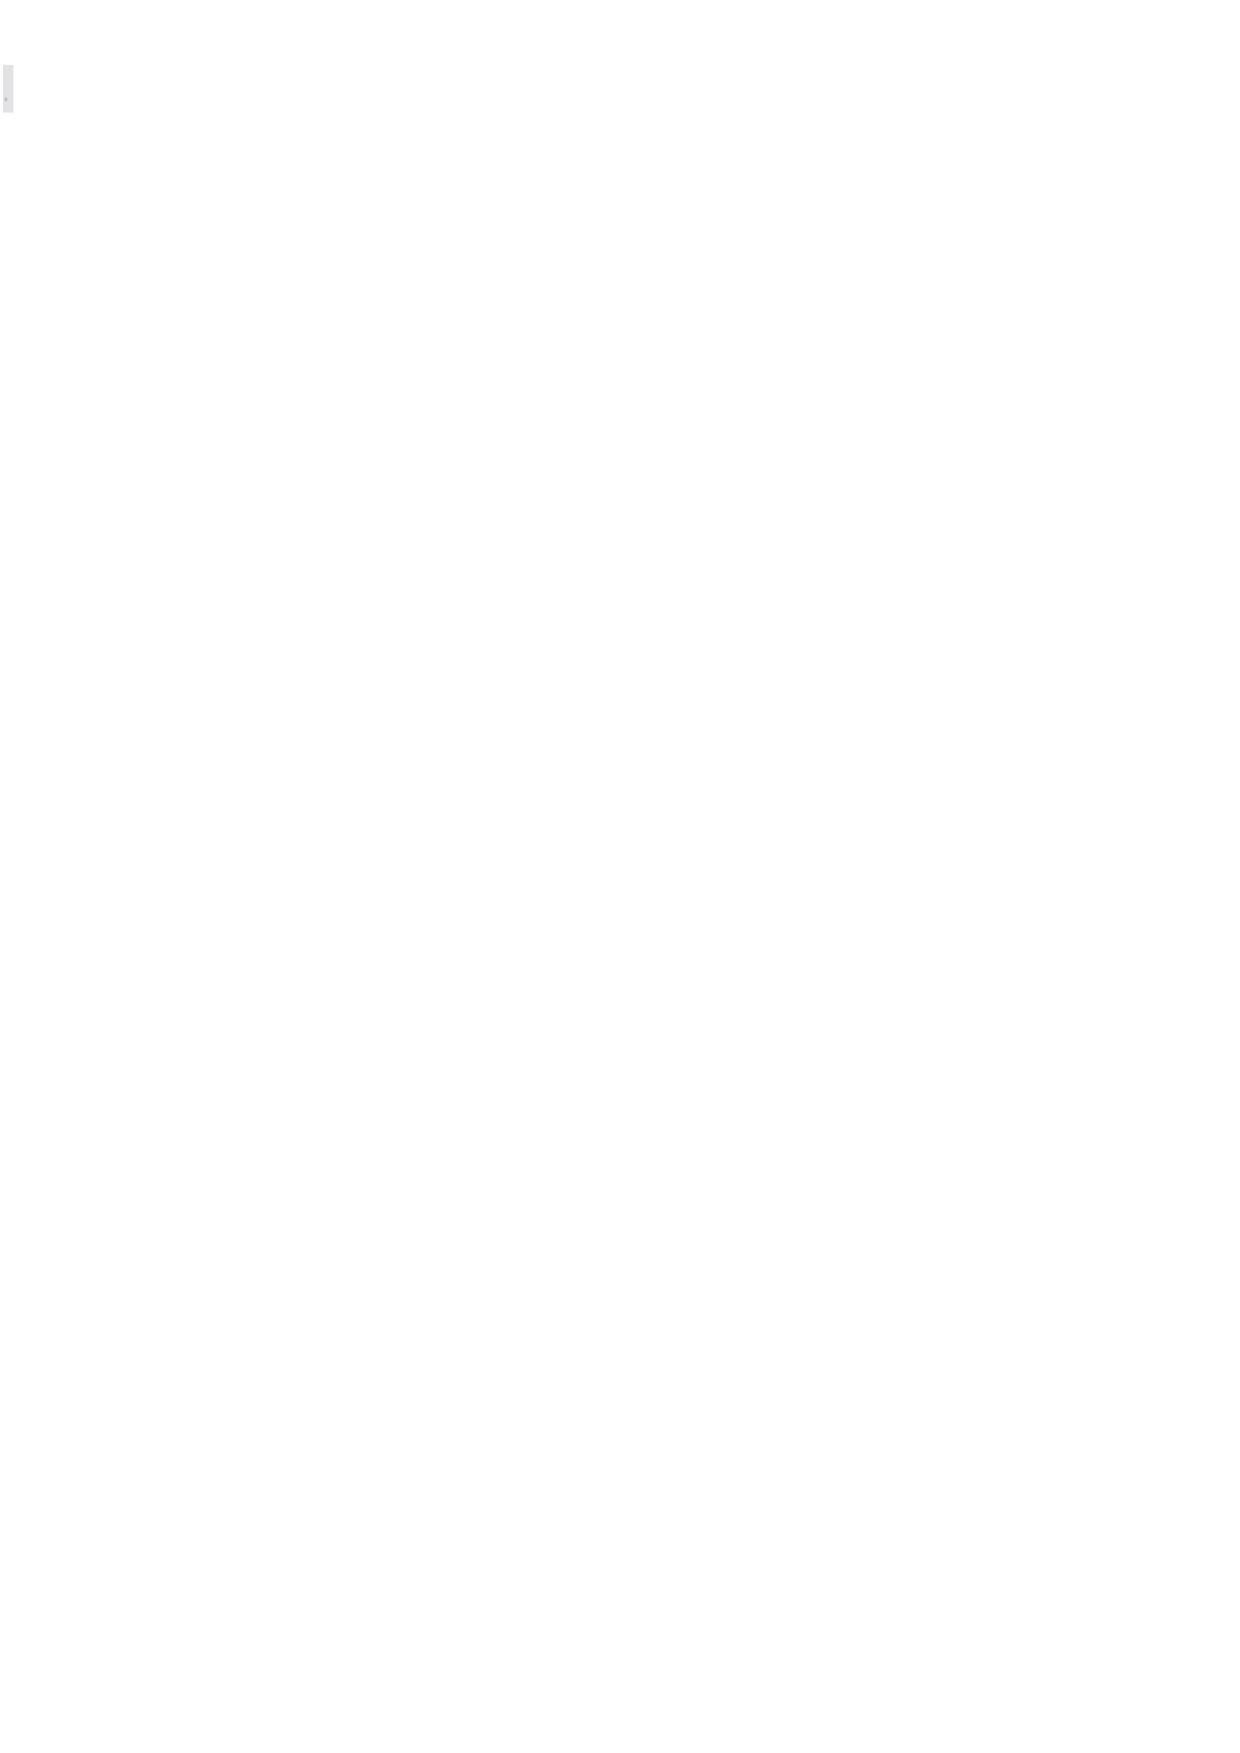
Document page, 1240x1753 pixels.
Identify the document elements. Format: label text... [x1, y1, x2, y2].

text . [14, 69, 1183, 109]
